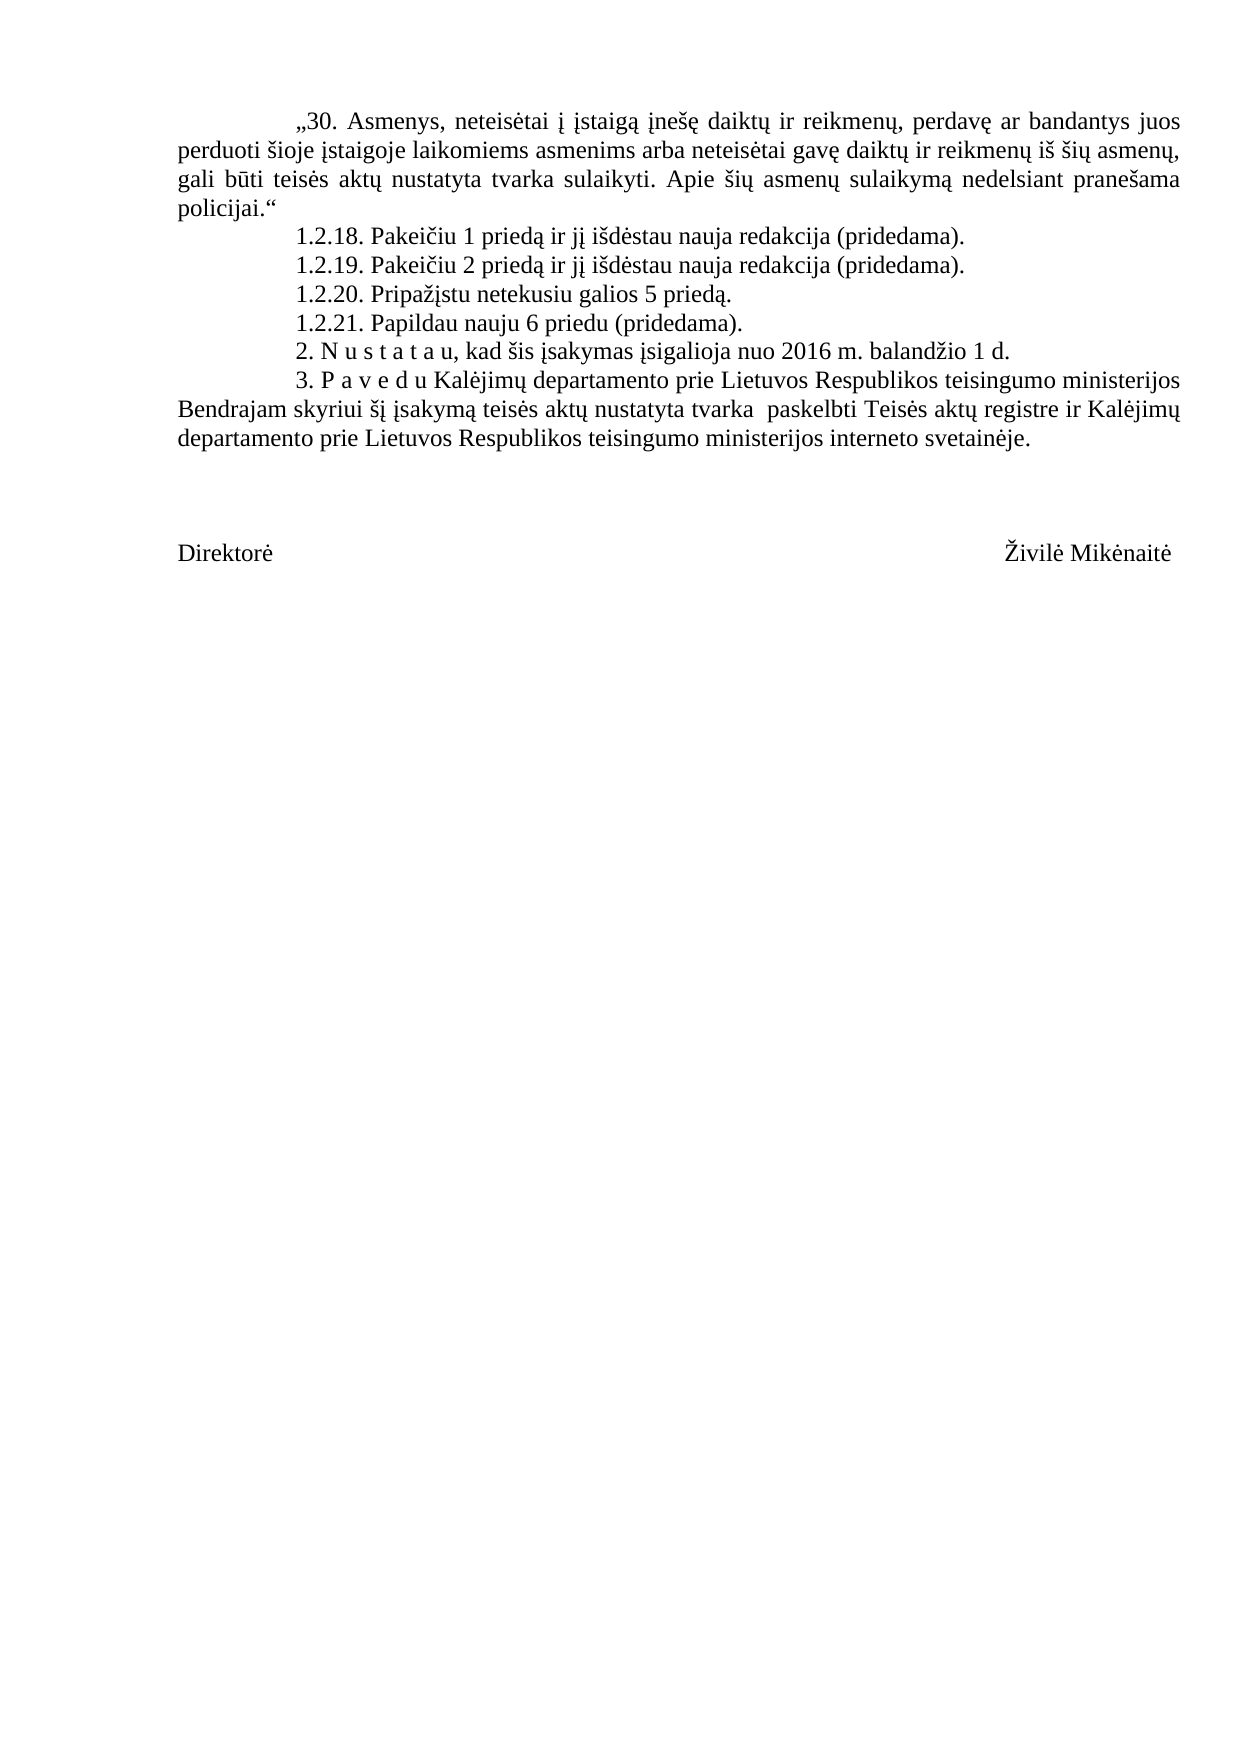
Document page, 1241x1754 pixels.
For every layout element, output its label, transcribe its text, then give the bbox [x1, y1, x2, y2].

text 1.2.19. Pakeičiu 2 priedą ir jį išdėstau nauja redakcija (pridedama). [177, 250, 1181, 279]
text 3. P a v e d u Kalėjimų departamento prie Lietuvos Respublikos teisingumo ministerijos Bendrajam skyriui šį įsakymą teisės aktų nustatyta tvarka paskelbti Teisės aktų registre ir Kalėjimų departamento prie Lietuvos Respublikos teisingumo ministerijos interneto svetainėje. [177, 365, 1181, 451]
text 1.2.21. Papildau nauju 6 priedu (pridedama). [177, 308, 1181, 336]
text Direktorė Živilė Mikėnaitė [177, 538, 1181, 566]
text 2. N u s t a t a u, kad šis įsakymas įsigalioja nuo 2016 m. balandžio 1 d. [177, 336, 1181, 365]
text 1.2.18. Pakeičiu 1 priedą ir jį išdėstau nauja redakcija (pridedama). [177, 221, 1181, 250]
text „30. Asmenys, neteisėtai į įstaigą įnešę daiktų ir reikmenų, perdavę ar bandantys juos perduoti šioje įstaigoje laikomiems asmenims arba neteisėtai gavę daiktų ir reikmenų iš šių asmenų, gali būti teisės aktų nustatyta tvarka sulaikyti. Apie šių asmenų sulaikymą nedelsiant pranešama policijai.“ [177, 106, 1181, 221]
text 1.2.20. Pripažįstu netekusiu galios 5 priedą. [177, 279, 1181, 308]
